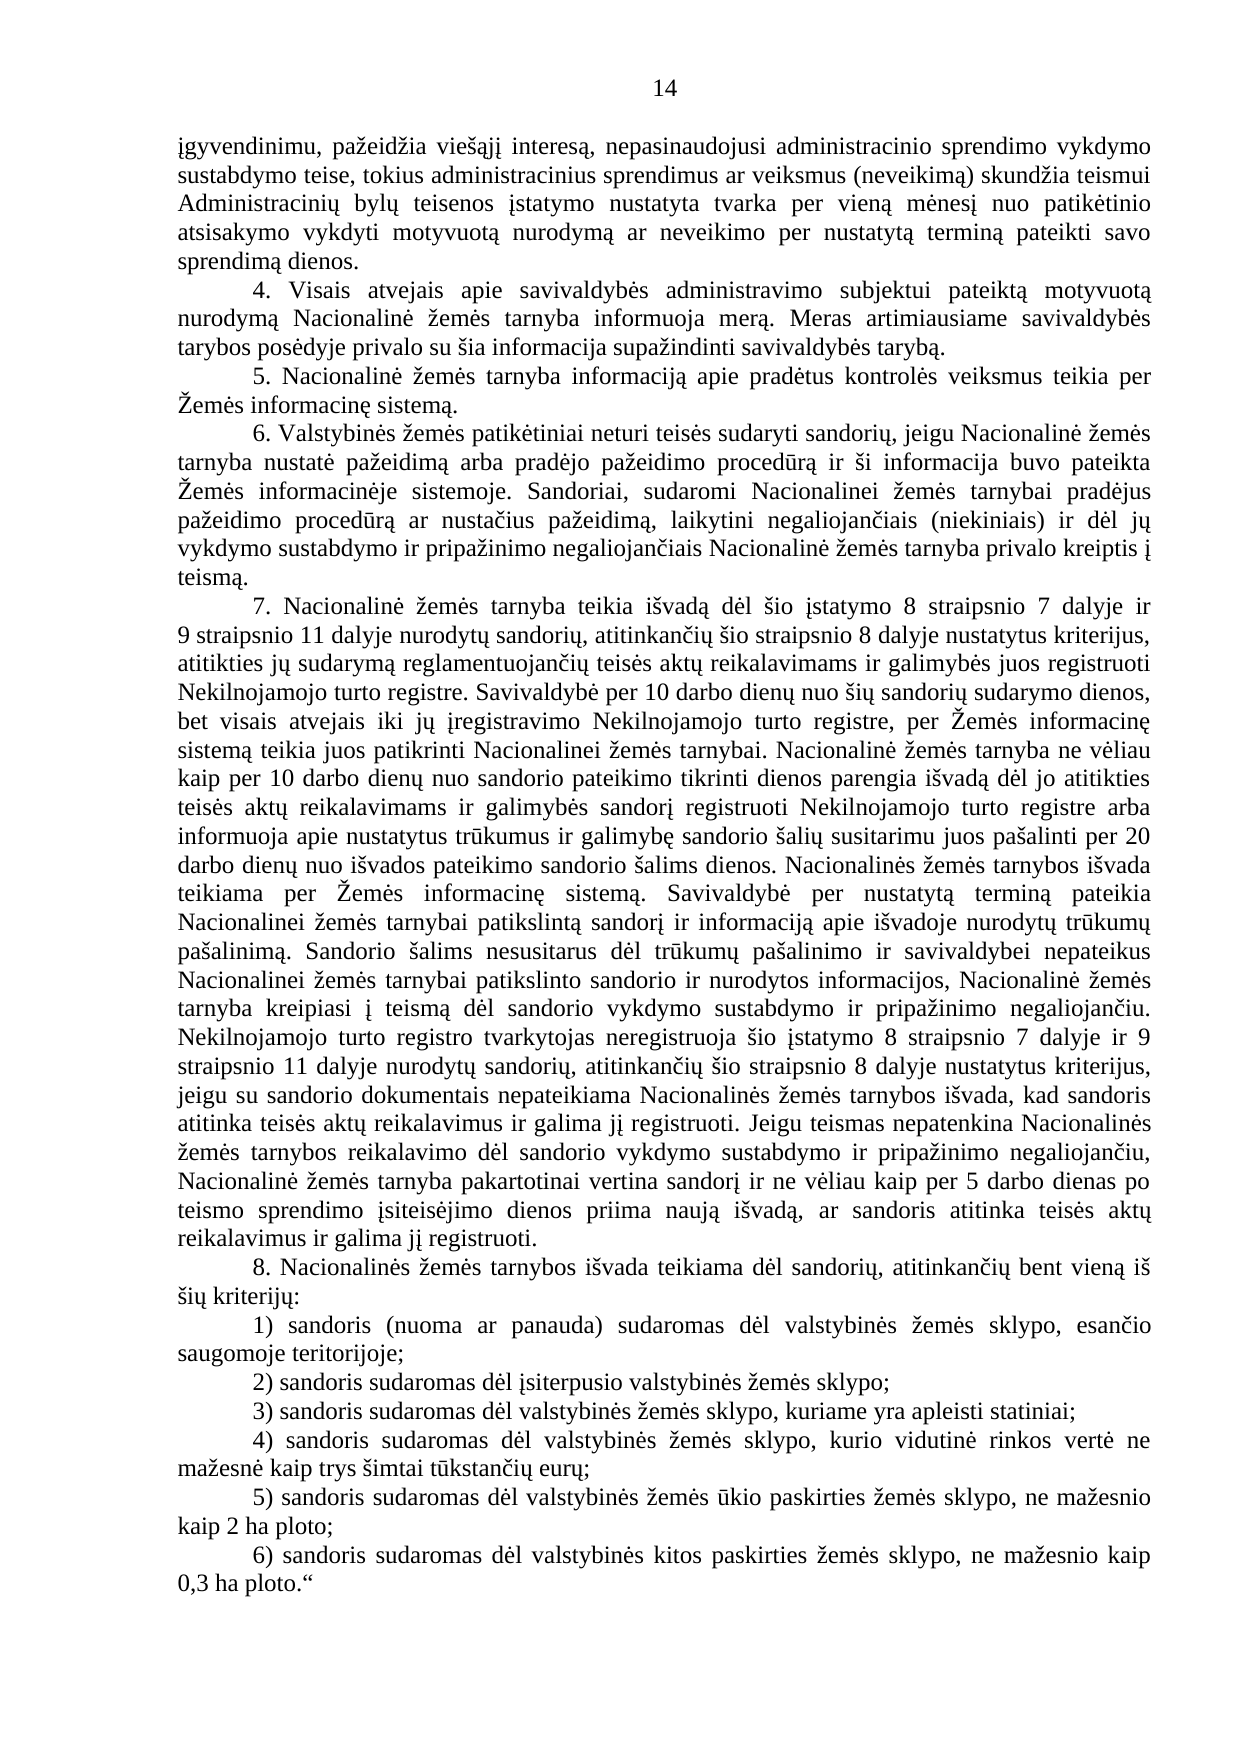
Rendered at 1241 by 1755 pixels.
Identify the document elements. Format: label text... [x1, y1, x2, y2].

text įgyvendinimu, pažeidžia viešąjį interesą, nepasinaudojusi administracinio sprendimo vykdymo sustabdymo teise, tokius administracinius sprendimus ar veiksmus (neveikimą) skundžia teismui Administracinių bylų teisenos įstatymo nustatyta tvarka per vieną mėnesį nuo patikėtinio atsisakymo vykdyti motyvuotą nurodymą ar neveikimo per nustatytą terminą pateikti savo sprendimą dienos. [177, 131, 1152, 275]
text 5) sandoris sudaromas dėl valstybinės žemės ūkio paskirties žemės sklypo, ne mažesnio kaip 2 ha ploto; [177, 1482, 1152, 1540]
text 4. Visais atvejais apie savivaldybės administravimo subjektui pateiktą motyvuotą nurodymą Nacionalinė žemės tarnyba informuoja merą. Meras artimiausiame savivaldybės tarybos posėdyje privalo su šia informacija supažindinti savivaldybės tarybą. [177, 275, 1152, 361]
text 6. Valstybinės žemės patikėtiniai neturi teisės sudaryti sandorių, jeigu Nacionalinė žemės tarnyba nustatė pažeidimą arba pradėjo pažeidimo procedūrą ir ši informacija buvo pateikta Žemės informacinėje sistemoje. Sandoriai, sudaromi Nacionalinei žemės tarnybai pradėjus pažeidimo procedūrą ar nustačius pažeidimą, laikytini negaliojančiais (niekiniais) ir dėl jų vykdymo sustabdymo ir pripažinimo negaliojančiais Nacionalinė žemės tarnyba privalo kreiptis į teismą. [177, 418, 1152, 591]
text 8. Nacionalinės žemės tarnybos išvada teikiama dėl sandorių, atitinkančių bent vieną iš šių kriterijų: [177, 1252, 1152, 1310]
text 2) sandoris sudaromas dėl įsiterpusio valstybinės žemės sklypo; [177, 1367, 1152, 1396]
text 4) sandoris sudaromas dėl valstybinės žemės sklypo, kurio vidutinė rinkos vertė ne mažesnė kaip trys šimtai tūkstančių eurų; [177, 1425, 1152, 1482]
text 7. Nacionalinė žemės tarnyba teikia išvadą dėl šio įstatymo 8 straipsnio 7 dalyje ir 9 straipsnio 11 dalyje nurodytų sandorių, atitinkančių šio straipsnio 8 dalyje nustatytus kriterijus, atitikties jų sudarymą reglamentuojančių teisės aktų reikalavimams ir galimybės juos registruoti Nekilnojamojo turto registre. Savivaldybė per 10 darbo dienų nuo šių sandorių sudarymo dienos, bet visais atvejais iki jų įregistravimo Nekilnojamojo turto registre, per Žemės informacinę sistemą teikia juos patikrinti Nacionalinei žemės tarnybai. Nacionalinė žemės tarnyba ne vėliau kaip per 10 darbo dienų nuo sandorio pateikimo tikrinti dienos parengia išvadą dėl jo atitikties teisės aktų reikalavimams ir galimybės sandorį registruoti Nekilnojamojo turto registre arba informuoja apie nustatytus trūkumus ir galimybę sandorio šalių susitarimu juos pašalinti per 20 darbo dienų nuo išvados pateikimo sandorio šalims dienos. Nacionalinės žemės tarnybos išvada teikiama per Žemės informacinę sistemą. Savivaldybė per nustatytą terminą pateikia Nacionalinei žemės tarnybai patikslintą sandorį ir informaciją apie išvadoje nurodytų trūkumų pašalinimą. Sandorio šalims nesusitarus dėl trūkumų pašalinimo ir savivaldybei nepateikus Nacionalinei žemės tarnybai patikslinto sandorio ir nurodytos informacijos, Nacionalinė žemės tarnyba kreipiasi į teismą dėl sandorio vykdymo sustabdymo ir pripažinimo negaliojančiu. Nekilnojamojo turto registro tvarkytojas neregistruoja šio įstatymo 8 straipsnio 7 dalyje ir 9 straipsnio 11 dalyje nurodytų sandorių, atitinkančių šio straipsnio 8 dalyje nustatytus kriterijus, jeigu su sandorio dokumentais nepateikiama Nacionalinės žemės tarnybos išvada, kad sandoris atitinka teisės aktų reikalavimus ir galima jį registruoti. Jeigu teismas nepatenkina Nacionalinės žemės tarnybos reikalavimo dėl sandorio vykdymo sustabdymo ir pripažinimo negaliojančiu, Nacionalinė žemės tarnyba pakartotinai vertina sandorį ir ne vėliau kaip per 5 darbo dienas po teismo sprendimo įsiteisėjimo dienos priima naują išvadą, ar sandoris atitinka teisės aktų reikalavimus ir galima jį registruoti. [177, 591, 1152, 1252]
text 6) sandoris sudaromas dėl valstybinės kitos paskirties žemės sklypo, ne mažesnio kaip 0,3 ha ploto.“ [177, 1540, 1152, 1597]
text 5. Nacionalinė žemės tarnyba informaciją apie pradėtus kontrolės veiksmus teikia per Žemės informacinę sistemą. [177, 361, 1152, 418]
text 3) sandoris sudaromas dėl valstybinės žemės sklypo, kuriame yra apleisti statiniai; [177, 1396, 1152, 1425]
text 1) sandoris (nuoma ar panauda) sudaromas dėl valstybinės žemės sklypo, esančio saugomoje teritorijoje; [177, 1310, 1152, 1367]
